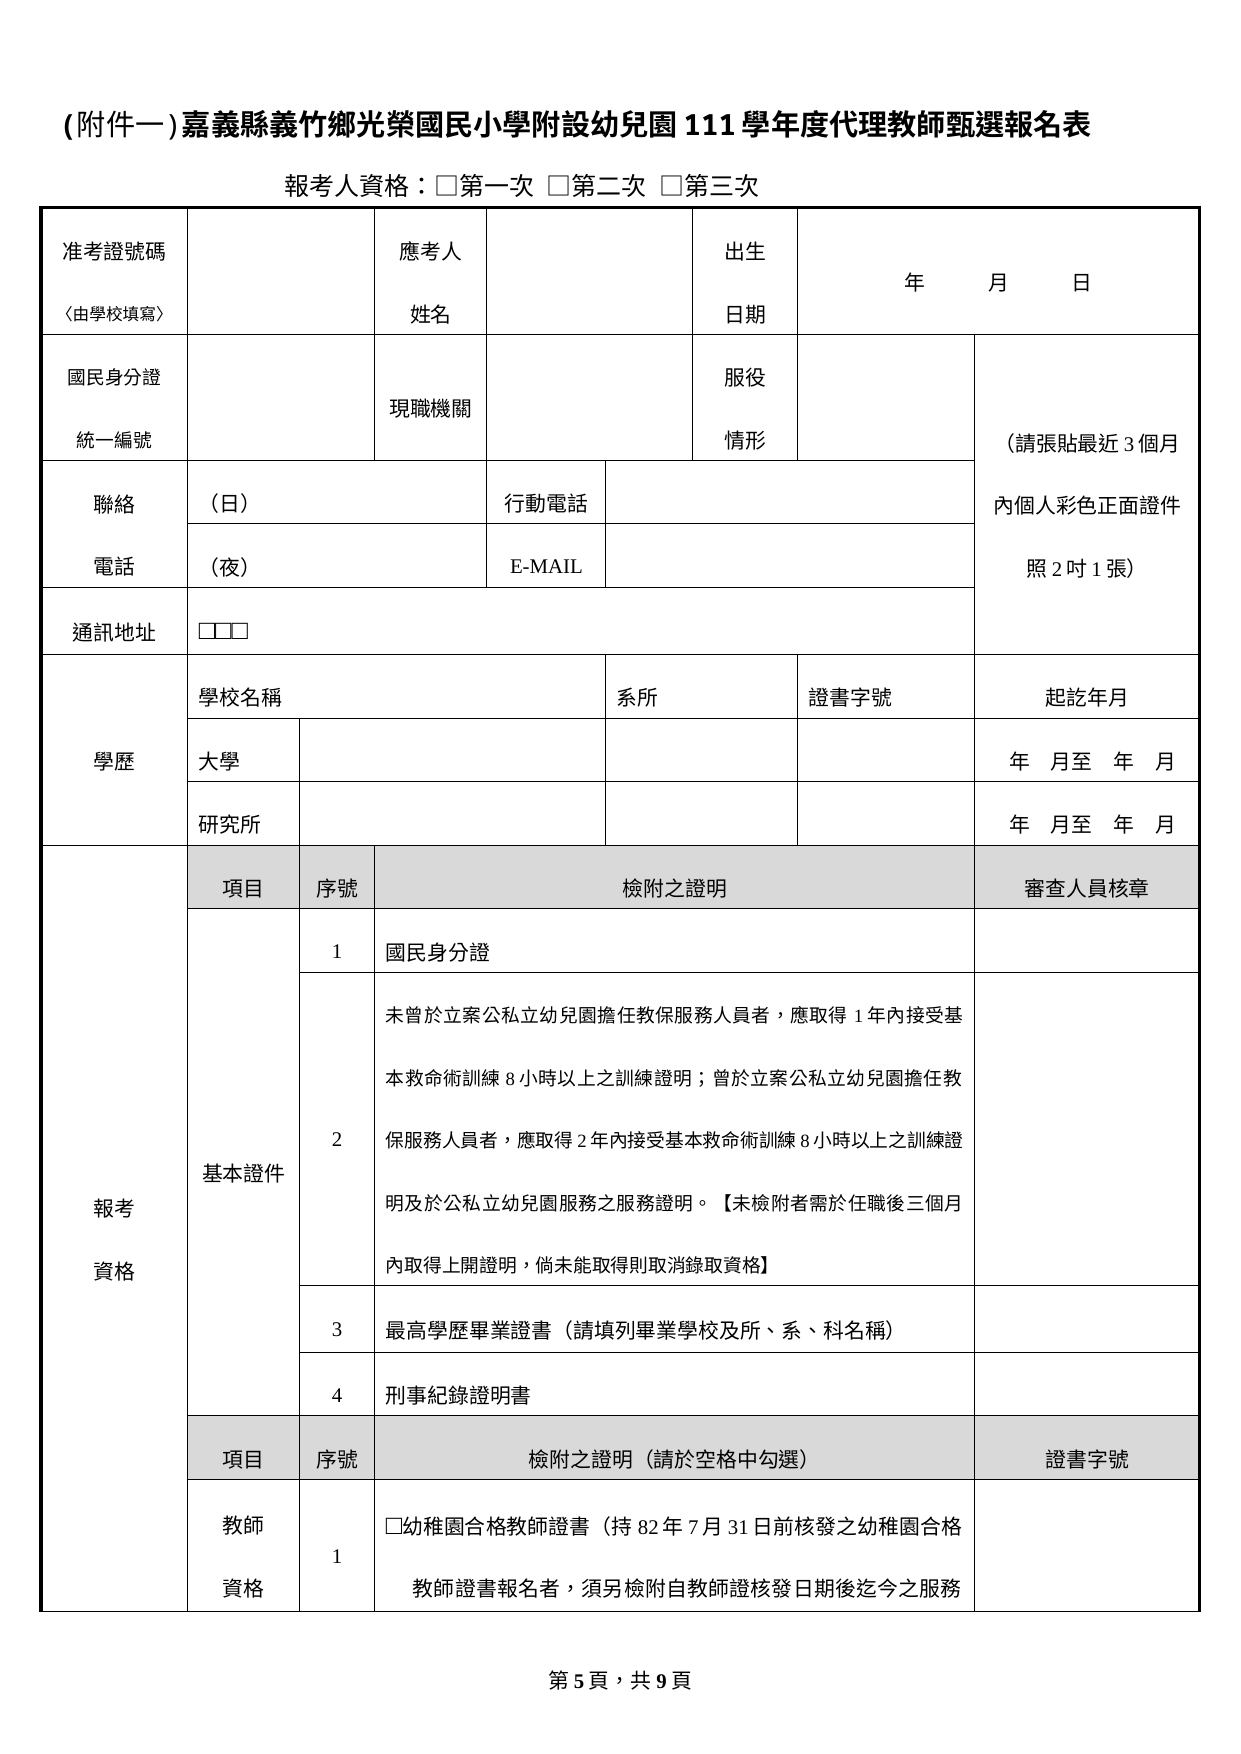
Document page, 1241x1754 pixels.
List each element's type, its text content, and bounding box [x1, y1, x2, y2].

table_cell [975, 973, 1198, 1285]
table_cell 刑事紀錄證明書 [375, 1353, 974, 1415]
table_cell 序號 [300, 846, 374, 908]
table_cell [300, 719, 605, 781]
table_cell 學歷 [43, 655, 187, 845]
table_cell 檢附之證明（請於空格中勾選） [375, 1416, 974, 1479]
table_header 出生 日期 [693, 209, 797, 334]
table_cell [798, 782, 974, 845]
table_cell （請張貼最近3個月內個人彩色正面證件照2吋1張） [975, 335, 1198, 654]
table_cell 行動電話 [487, 461, 605, 523]
table_cell 4 [300, 1353, 374, 1415]
table_cell 證書字號 [975, 1416, 1198, 1479]
table_cell 最高學歷畢業證書（請填列畢業學校及所、系、科名稱） [375, 1286, 974, 1352]
table_cell 教師 資格 [188, 1480, 299, 1611]
table_cell 序號 [300, 1416, 374, 1479]
table_cell 通訊地址 [43, 588, 187, 654]
table_cell 國民身分證 統一編號 [43, 335, 187, 460]
table_cell 研究所 [188, 782, 299, 845]
table_cell [606, 524, 974, 587]
text (附件一)嘉義縣義竹鄉光榮國民小學附設幼兒園111學年度代理教師甄選報名表 [59, 81, 1181, 143]
table_cell 大學 [188, 719, 299, 781]
table_header [487, 209, 692, 334]
table_cell 年 月至 年 月 [975, 719, 1198, 781]
table_cell （日） [188, 461, 486, 523]
table_cell （夜） [188, 524, 486, 587]
table_cell 審查人員核章 [975, 846, 1198, 908]
table_cell 基本證件 [188, 909, 299, 1415]
table_cell □幼稚園合格教師證書（持82年7月31日前核發之幼稚園合格教師證書報名者，須另檢附自教師證核發日期後迄今之服務 [375, 1480, 974, 1611]
table_cell □□□ [188, 588, 974, 654]
table_cell [798, 335, 974, 460]
table_cell [606, 719, 797, 781]
table_cell 3 [300, 1286, 374, 1352]
table_cell 起訖年月 [975, 655, 1198, 718]
table_cell 學校名稱 [188, 655, 605, 718]
table_cell [798, 719, 974, 781]
table_cell [300, 782, 605, 845]
table_cell 1 [300, 909, 374, 972]
table_header 年 月 日 [798, 209, 1198, 334]
table_cell 年 月至 年 月 [975, 782, 1198, 845]
table_cell [487, 335, 692, 460]
table_header 准考證號碼 〈由學校填寫〉 [43, 209, 187, 334]
table_cell 國民身分證 [375, 909, 974, 972]
table_cell 未曾於立案公私立幼兒園擔任教保服務人員者，應取得1年內接受基本救命術訓練8小時以上之訓練證明；曾於立案公私立幼兒園擔任教保服務人員者，應取得2年內接受基本救命術訓練8小時以上之訓練證明及於公私立幼兒園服務之服務證明。【未檢附者需於任職後三個月內取得上開證明，倘未能取得則取消錄取資格】 [375, 973, 974, 1285]
table_cell [975, 909, 1198, 972]
table_cell 現職機關 [375, 335, 486, 460]
table_cell 服役 情形 [693, 335, 797, 460]
table_cell [975, 1286, 1198, 1352]
table_cell [975, 1480, 1198, 1611]
table_header 應考人 姓名 [375, 209, 486, 334]
table_cell 1 [300, 1480, 374, 1611]
text 報考人資格：□第一次 □第二次 □第三次 [59, 143, 1181, 206]
table_cell 系所 [606, 655, 797, 718]
table_header [188, 209, 374, 334]
table_cell 項目 [188, 1416, 299, 1479]
table_cell [975, 1353, 1198, 1415]
table_cell 檢附之證明 [375, 846, 974, 908]
table_cell [606, 461, 974, 523]
table_cell 聯絡 電話 [43, 461, 187, 587]
table_cell [606, 782, 797, 845]
table_cell 2 [300, 973, 374, 1285]
table_cell 項目 [188, 846, 299, 908]
table_cell 報考 資格 [43, 846, 187, 1611]
table_cell E-MAIL [487, 524, 605, 587]
table_cell 證書字號 [798, 655, 974, 718]
table_cell [188, 335, 374, 460]
